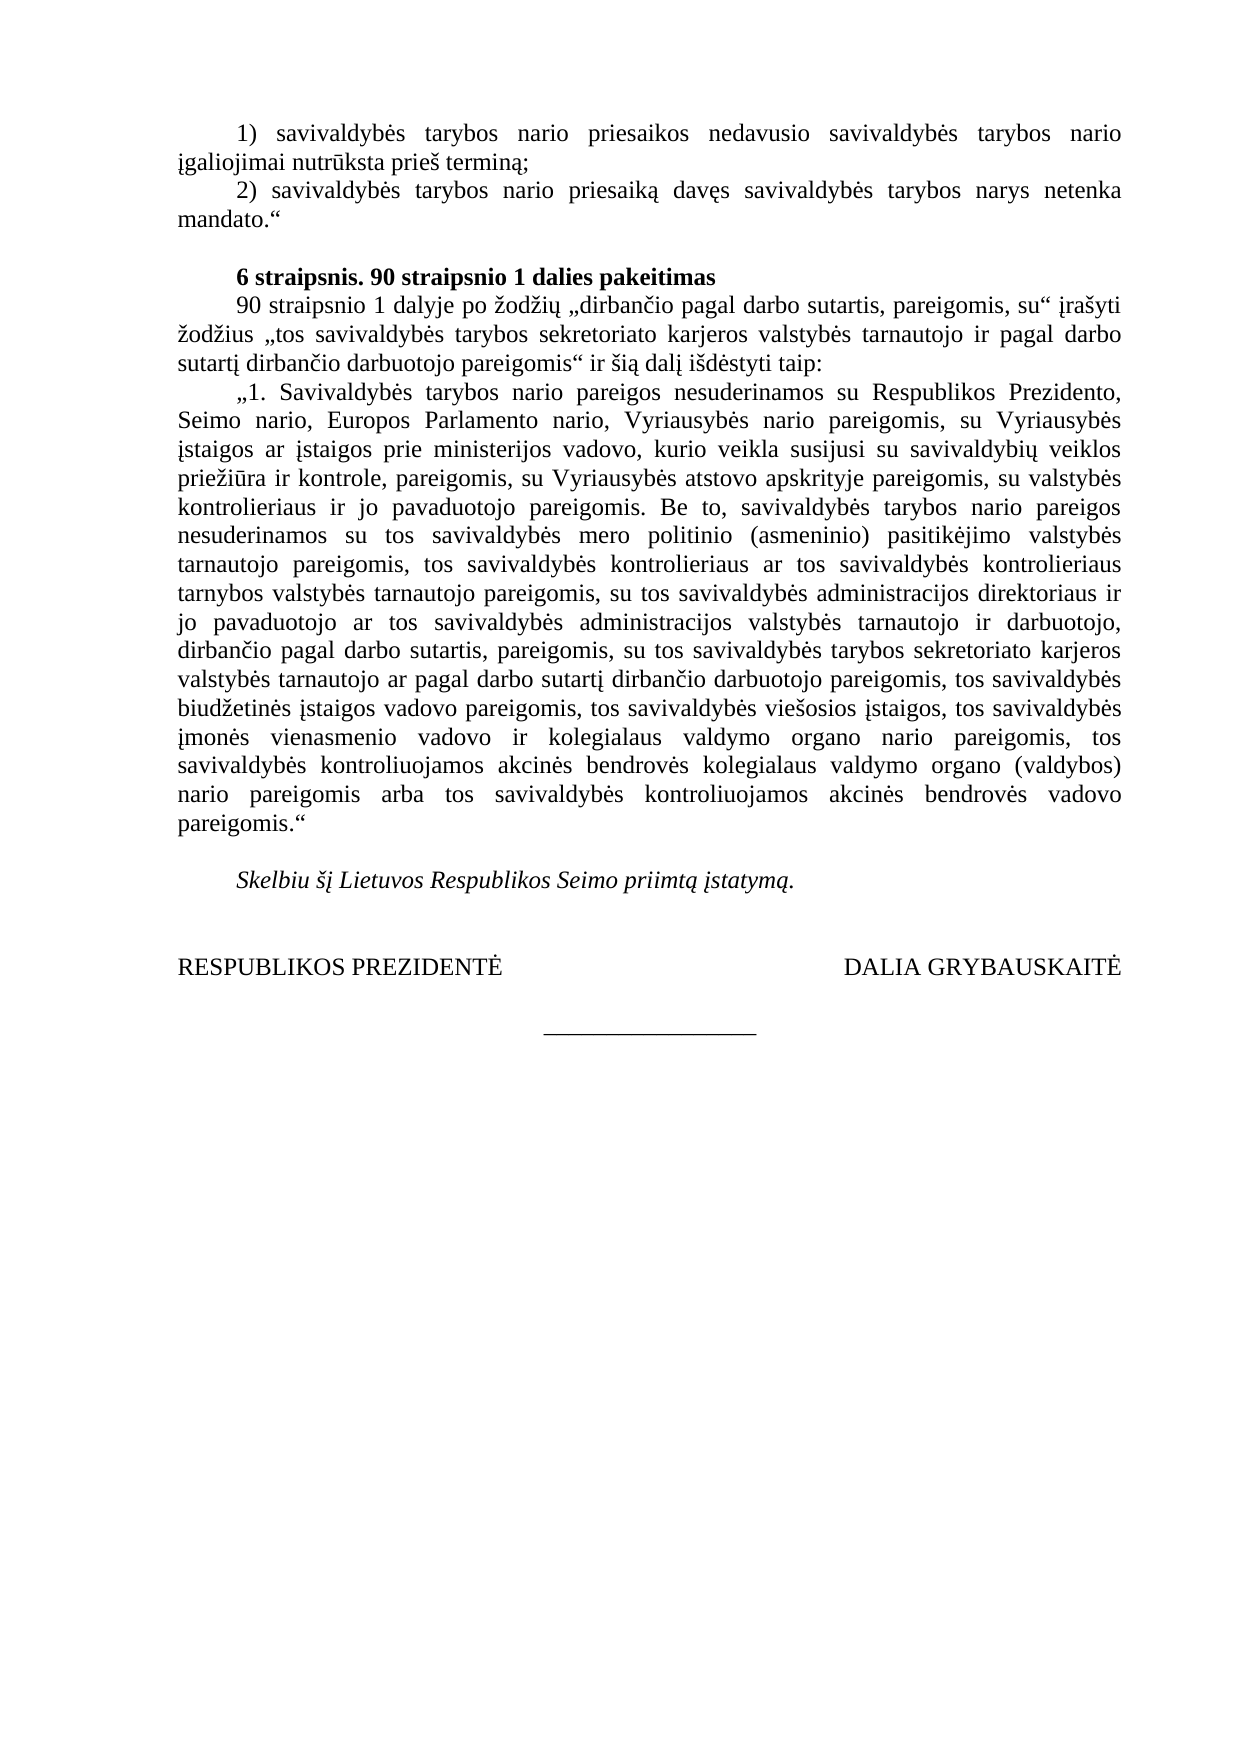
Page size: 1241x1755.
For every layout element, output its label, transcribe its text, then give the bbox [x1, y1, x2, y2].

text 6 straipsnis. 90 straipsnio 1 dalies pakeitimas [177, 262, 1122, 291]
text 90 straipsnio 1 dalyje po žodžių „dirbančio pagal darbo sutartis, pareigomis, su“ įrašyti žodžius „tos savivaldybės tarybos sekretoriato karjeros valstybės tarnautojo ir pagal darbo sutartį dirbančio darbuotojo pareigomis“ ir šią dalį išdėstyti taip: [177, 291, 1122, 377]
text Skelbiu šį Lietuvos Respublikos Seimo priimtą įstatymą. [177, 866, 1122, 894]
text _________________ [177, 1009, 1122, 1038]
text „1. Savivaldybės tarybos nario pareigos nesuderinamos su Respublikos Prezidento, Seimo nario, Europos Parlamento nario, Vyriausybės nario pareigomis, su Vyriausybės įstaigos ar įstaigos prie ministerijos vadovo, kurio veikla susijusi su savivaldybių veiklos priežiūra ir kontrole, pareigomis, su Vyriausybės atstovo apskrityje pareigomis, su valstybės kontrolieriaus ir jo pavaduotojo pareigomis. Be to, savivaldybės tarybos nario pareigos nesuderinamos su tos savivaldybės mero politinio (asmeninio) pasitikėjimo valstybės tarnautojo pareigomis, tos savivaldybės kontrolieriaus ar tos savivaldybės kontrolieriaus tarnybos valstybės tarnautojo pareigomis, su tos savivaldybės administracijos direktoriaus ir jo pavaduotojo ar tos savivaldybės administracijos valstybės tarnautojo ir darbuotojo, dirbančio pagal darbo sutartis, pareigomis, su tos savivaldybės tarybos sekretoriato karjeros valstybės tarnautojo ar pagal darbo sutartį dirbančio darbuotojo pareigomis, tos savivaldybės biudžetinės įstaigos vadovo pareigomis, tos savivaldybės viešosios įstaigos, tos savivaldybės įmonės vienasmenio vadovo ir kolegialaus valdymo organo nario pareigomis, tos savivaldybės kontroliuojamos akcinės bendrovės kolegialaus valdymo organo (valdybos) nario pareigomis arba tos savivaldybės kontroliuojamos akcinės bendrovės vadovo pareigomis.“ [177, 377, 1122, 837]
text 2) savivaldybės tarybos nario priesaiką davęs savivaldybės tarybos narys netenka mandato.“ [177, 176, 1122, 233]
text 1) savivaldybės tarybos nario priesaikos nedavusio savivaldybės tarybos nario įgaliojimai nutrūksta prieš terminą; [177, 118, 1122, 176]
text RESPUBLIKOS PREZIDENTĖ DALIA GRYBAUSKAITĖ [177, 952, 1122, 981]
